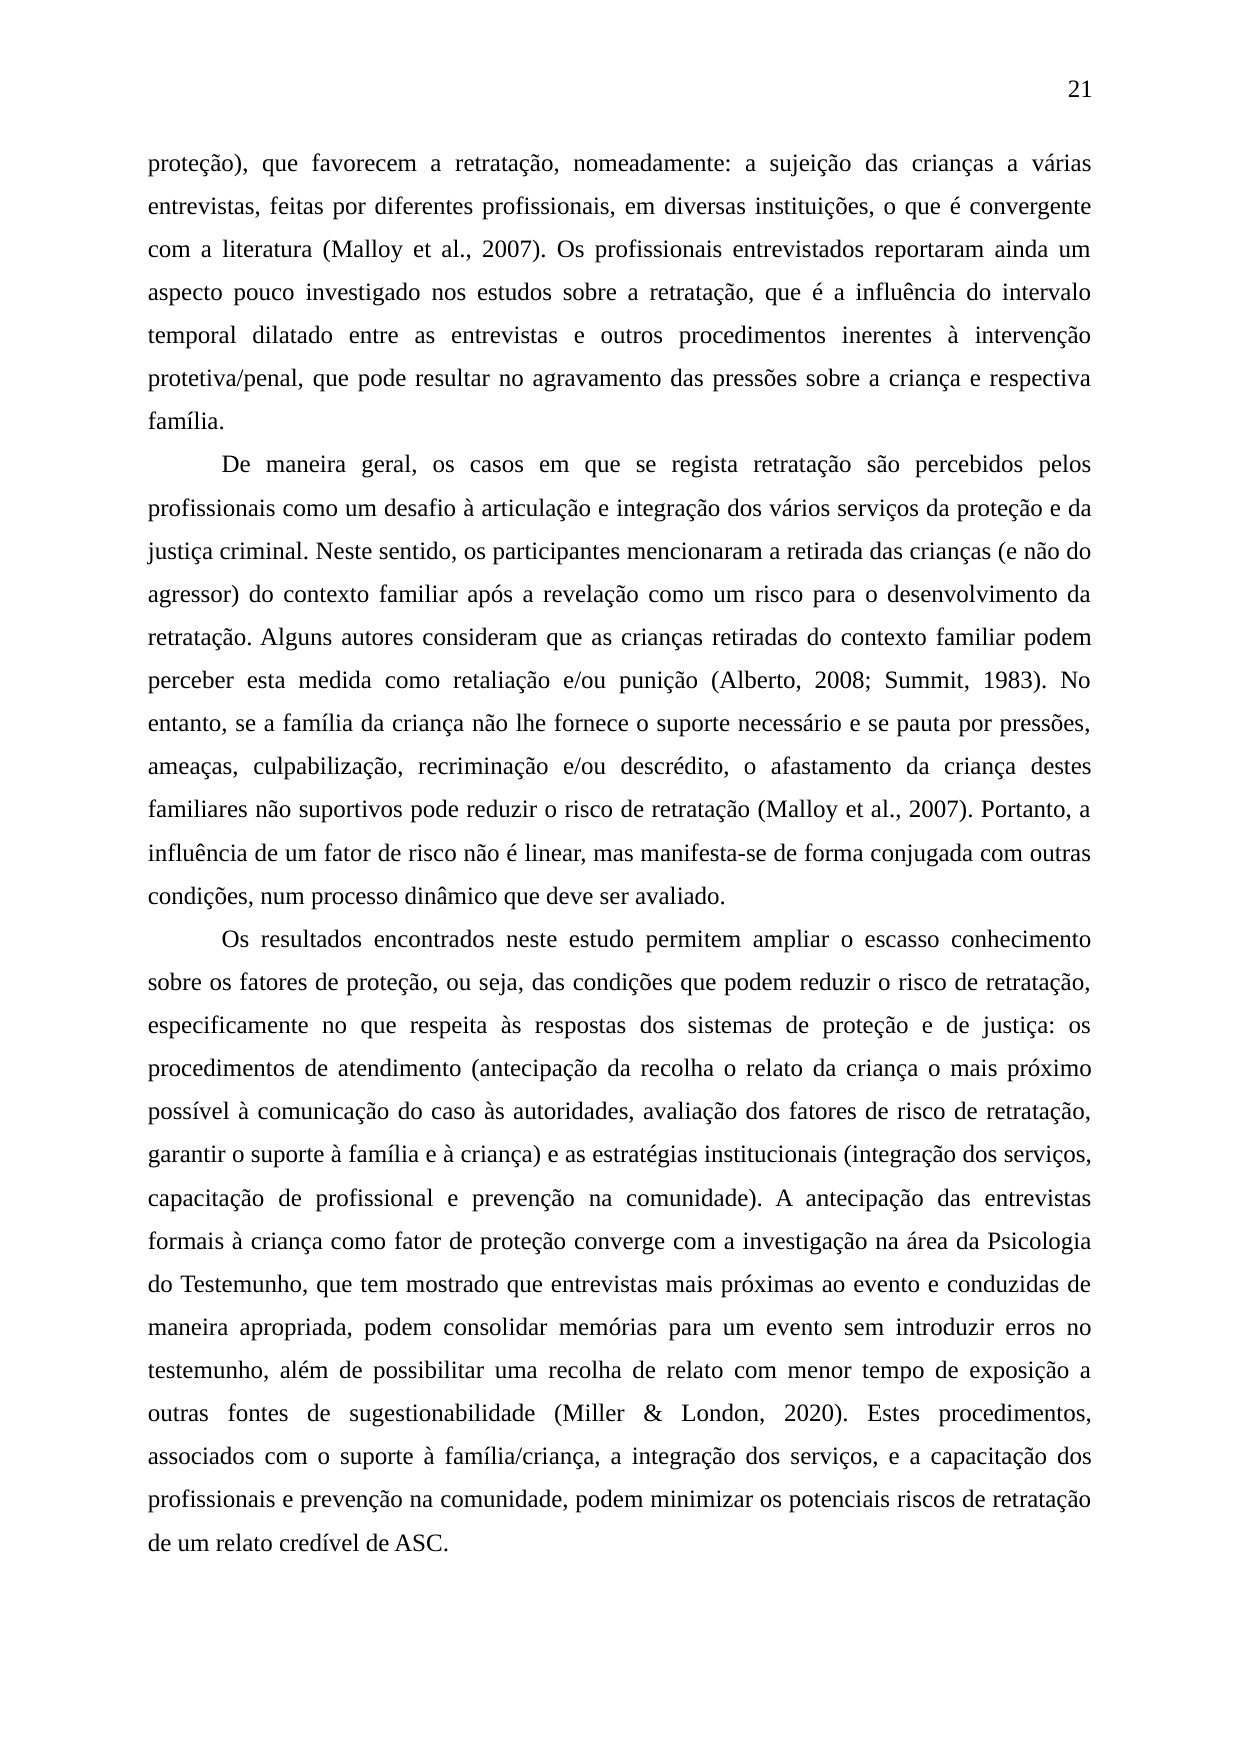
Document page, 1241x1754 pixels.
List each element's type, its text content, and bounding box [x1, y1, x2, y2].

text De maneira geral, os casos em que se regista retratação são percebidos pelos profissionais como um desafio à articulação e integração dos vários serviços da proteção e da justiça criminal. Neste sentido, os participantes mencionaram a retirada das crianças (e não do agressor) do contexto familiar após a revelação como um risco para o desenvolvimento da retratação. Alguns autores consideram que as crianças retiradas do contexto familiar podem perceber esta medida como retaliação e/ou punição (Alberto, 2008; Summit, 1983). No entanto, se a família da criança não lhe fornece o suporte necessário e se pauta por pressões, ameaças, culpabilização, recriminação e/ou descrédito, o afastamento da criança destes familiares não suportivos pode reduzir o risco de retratação (Malloy et al., 2007). Portanto, a influência de um fator de risco não é linear, mas manifesta-se de forma conjugada com outras condições, num processo dinâmico que deve ser avaliado. [148, 449, 1092, 909]
text Os resultados encontrados neste estudo permitem ampliar o escasso conhecimento sobre os fatores de proteção, ou seja, das condições que podem reduzir o risco de retratação, especificamente no que respeita às respostas dos sistemas de proteção e de justiça: os procedimentos de atendimento (antecipação da recolha o relato da criança o mais próximo possível à comunicação do caso às autoridades, avaliação dos fatores de risco de retratação, garantir o suporte à família e à criança) e as estratégias institucionais (integração dos serviços, capacitação de profissional e prevenção na comunidade). A antecipação das entrevistas formais à criança como fator de proteção converge com a investigação na área da Psicologia do Testemunho, que tem mostrado que entrevistas mais próximas ao evento e conduzidas de maneira apropriada, podem consolidar memórias para um evento sem introduzir erros no testemunho, além de possibilitar uma recolha de relato com menor tempo de exposição a outras fontes de sugestionabilidade (Miller & London, 2020). Estes procedimentos, associados com o suporte à família/criança, a integração dos serviços, e a capacitação dos profissionais e prevenção na comunidade, podem minimizar os potenciais riscos de retratação de um relato credível de ASC. [148, 924, 1092, 1556]
text proteção), que favorecem a retratação, nomeadamente: a sujeição das crianças a várias entrevistas, feitas por diferentes profissionais, em diversas instituições, o que é convergente com a literatura (Malloy et al., 2007). Os profissionais entrevistados reportaram ainda um aspecto pouco investigado nos estudos sobre a retratação, que é a influência do intervalo temporal dilatado entre as entrevistas e outros procedimentos inerentes à intervenção protetiva/penal, que pode resultar no agravamento das pressões sobre a criança e respectiva família. [148, 148, 1092, 435]
